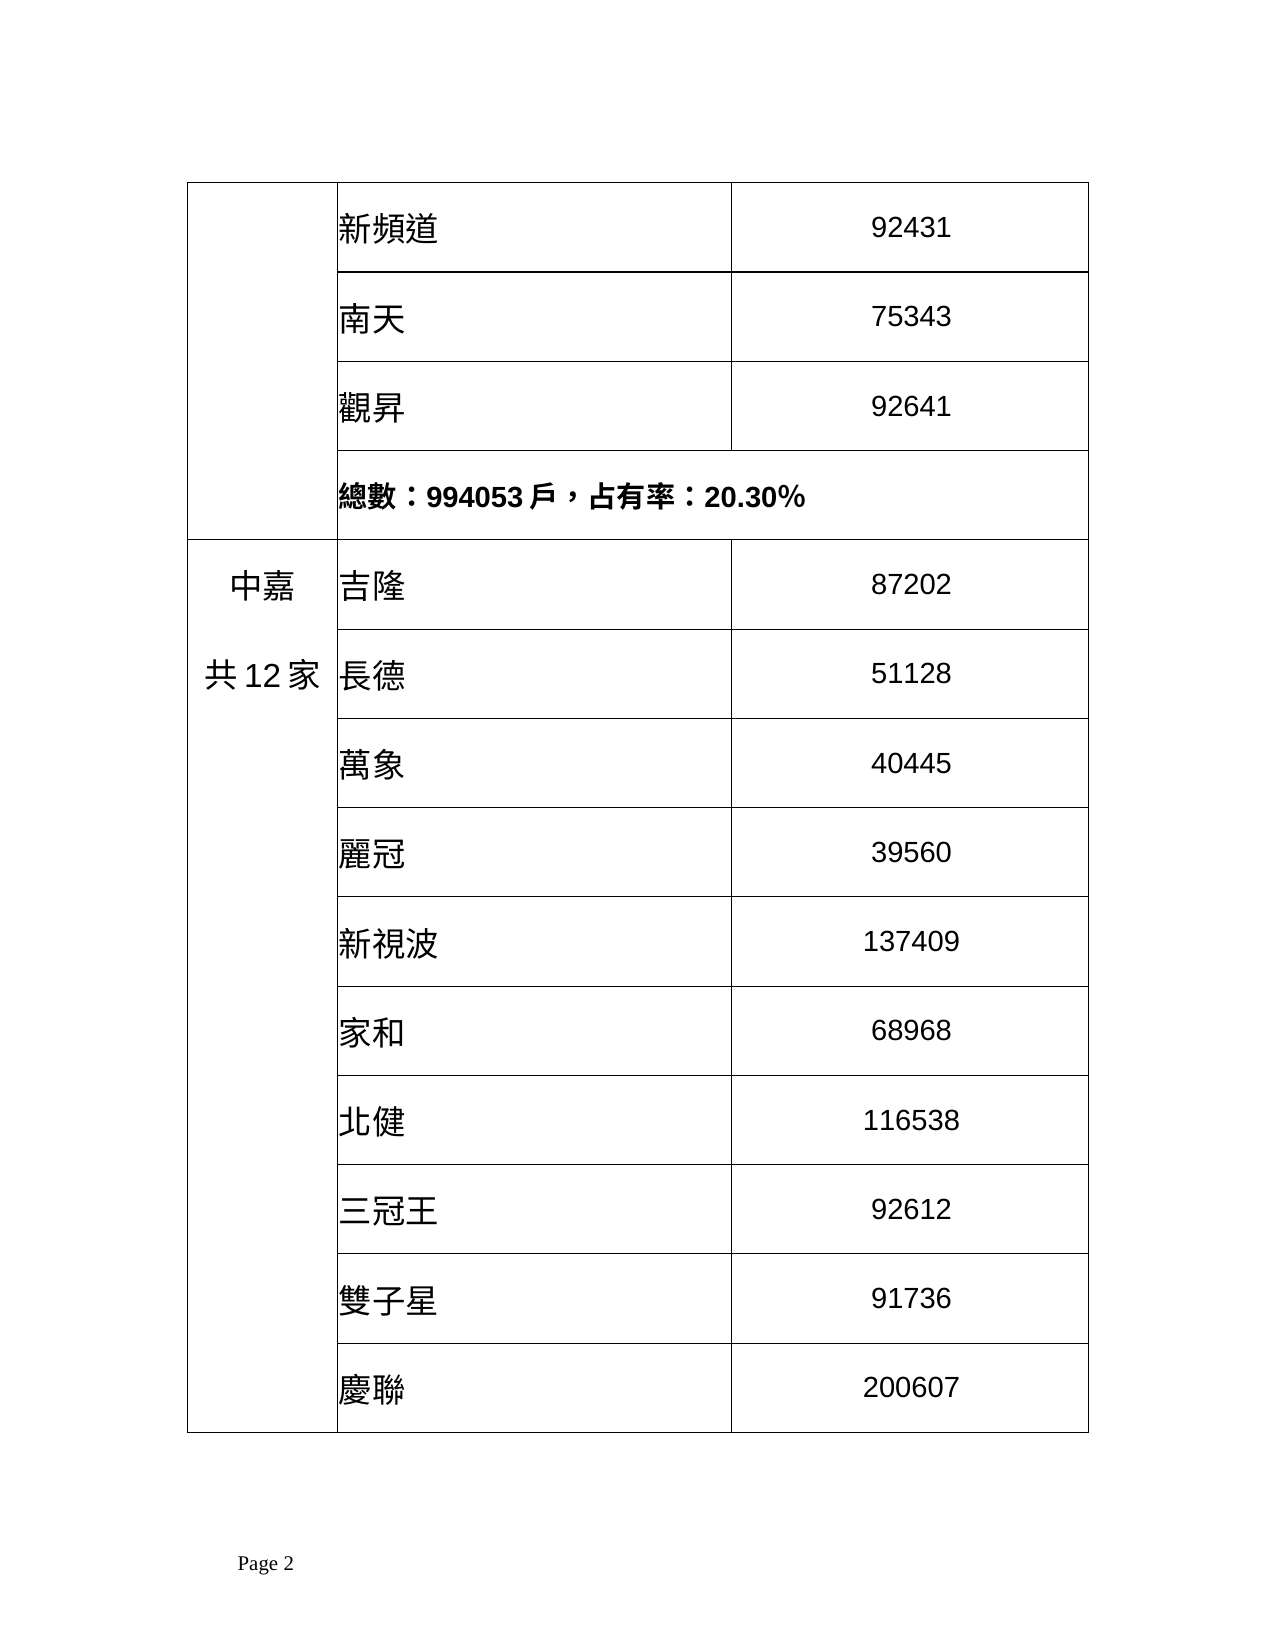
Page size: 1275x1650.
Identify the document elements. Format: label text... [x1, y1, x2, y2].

table_cell 51128 [732, 630, 1088, 718]
table_cell 萬象 [338, 719, 731, 807]
table_cell 麗冠 [338, 808, 731, 896]
table_cell 新視波 [338, 897, 731, 986]
table_cell 116538 [732, 1076, 1088, 1164]
table_cell 87202 [732, 540, 1088, 628]
table_cell 新頻道 [338, 183, 731, 271]
table_cell 75343 [732, 273, 1088, 361]
table_cell 200607 [732, 1344, 1088, 1432]
table_cell 長德 [338, 630, 731, 718]
table_cell 北健 [338, 1076, 731, 1164]
table_cell 南天 [338, 273, 731, 361]
table_cell 92641 [732, 362, 1088, 450]
table_cell 雙子星 [338, 1254, 731, 1343]
table_cell [188, 183, 337, 539]
table_cell 觀昇 [338, 362, 731, 450]
table_cell 92612 [732, 1165, 1088, 1253]
table_cell 39560 [732, 808, 1088, 896]
table_cell 三冠王 [338, 1165, 731, 1253]
table_cell 家和 [338, 987, 731, 1075]
table_cell 137409 [732, 897, 1088, 986]
table_cell 92431 [732, 183, 1088, 271]
table_cell 68968 [732, 987, 1088, 1075]
table_cell 中嘉 共12家 [188, 540, 337, 1432]
table_cell 慶聯 [338, 1344, 731, 1432]
table_cell 40445 [732, 719, 1088, 807]
table_cell 總數：994053戶，占有率：20.30％ [338, 451, 1088, 539]
table_cell 91736 [732, 1254, 1088, 1343]
table_cell 吉隆 [338, 540, 731, 628]
